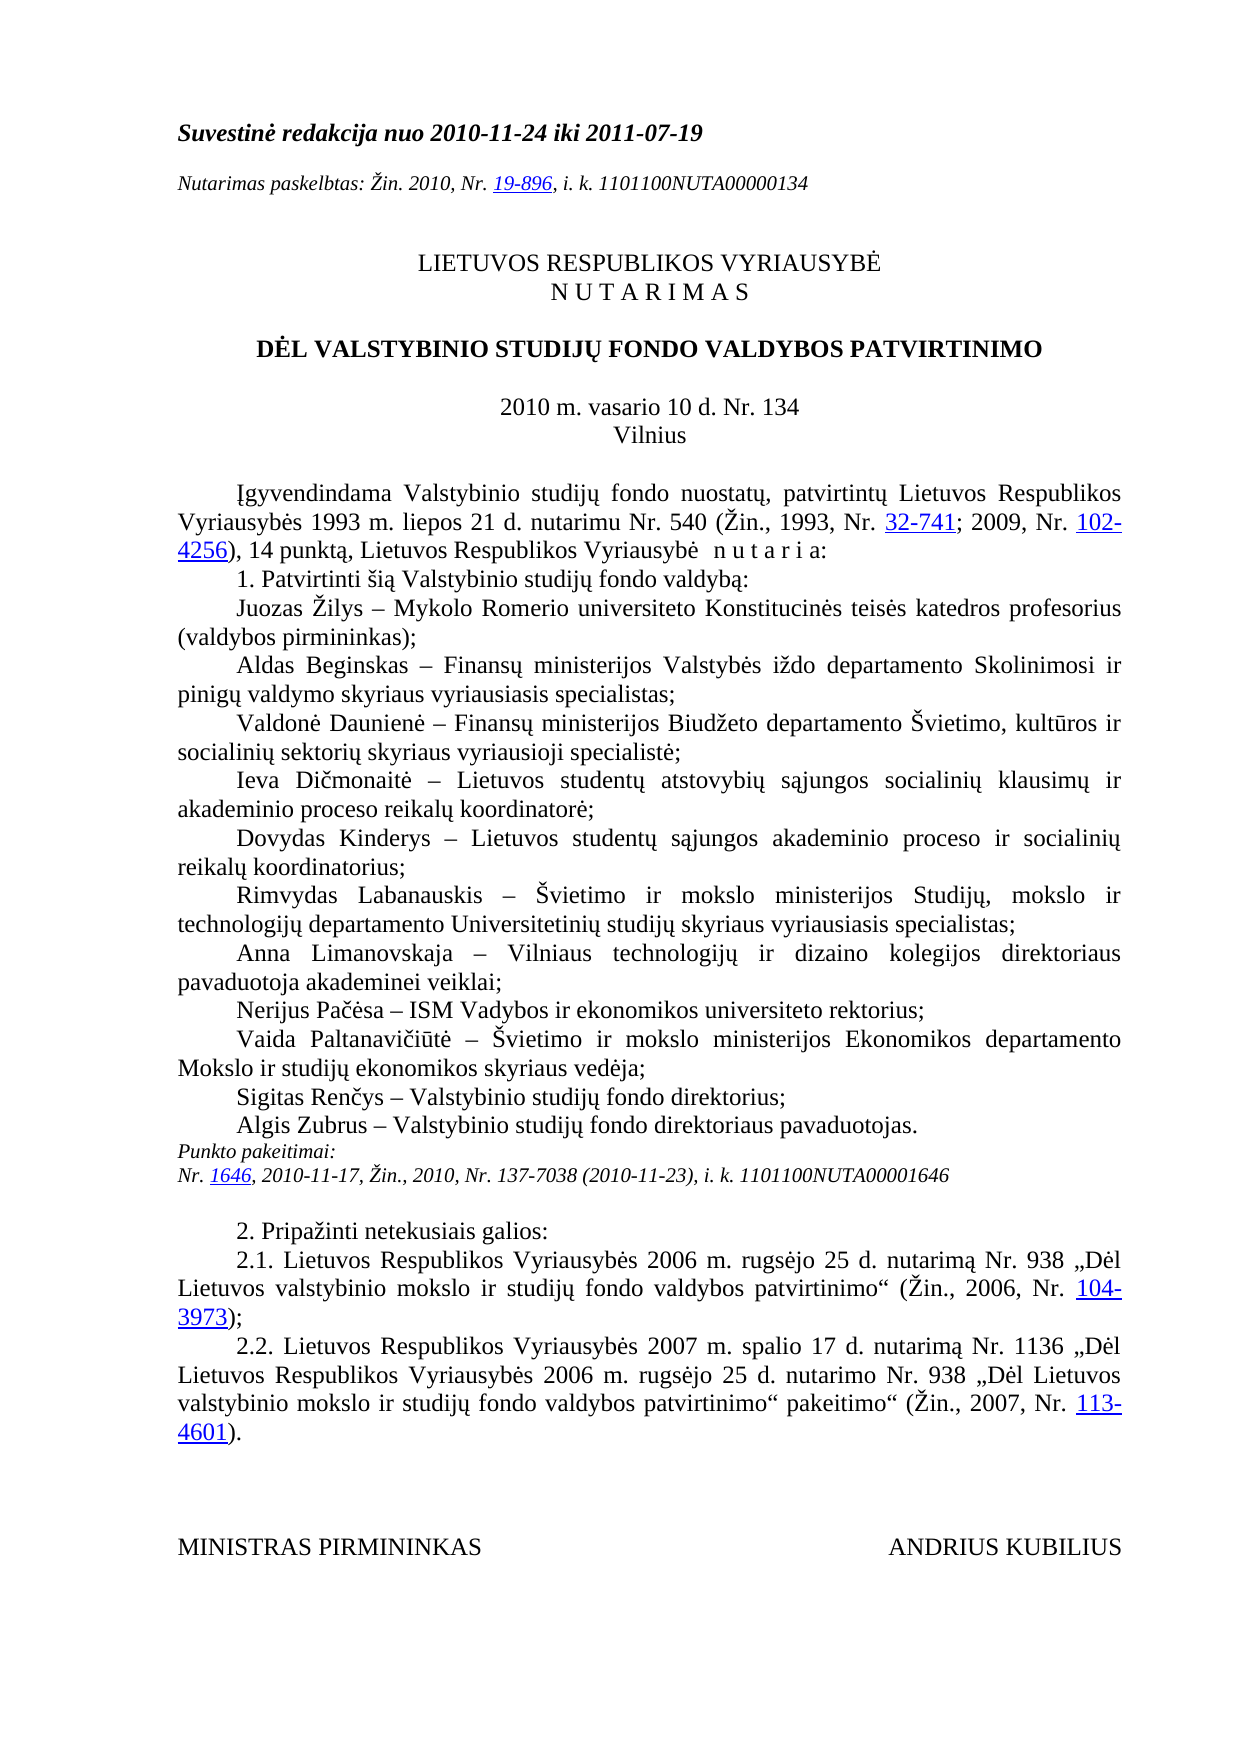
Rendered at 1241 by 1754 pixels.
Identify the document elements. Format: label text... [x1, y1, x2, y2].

text DĖL VALSTYBINIO STUDIJŲ FONDO VALDYBOS PATVIRTINIMO [177, 334, 1122, 363]
text Nerijus Pačėsa – ISM Vadybos ir ekonomikos universiteto rektorius; [177, 995, 1122, 1024]
text Įgyvendindama Valstybinio studijų fondo nuostatų, patvirtintų Lietuvos Respublikos Vyriausybės 1993 m. liepos 21 d. nutarimu Nr. 540 (Žin., 1993, Nr. 32-741; 2009, Nr. 102-4256), 14 punktą, Lietuvos Respublikos Vyriausybė nutaria: [177, 478, 1122, 564]
text Anna Limanovskaja – Vilniaus technologijų ir dizaino kolegijos direktoriaus pavaduotoja akademinei veiklai; [177, 938, 1122, 995]
text Algis Zubrus – Valstybinio studijų fondo direktoriaus pavaduotojas. [177, 1110, 1122, 1139]
text MINISTRAS PIRMININKAS ANDRIUS KUBILIUS [177, 1532, 1122, 1561]
text Nutarimas paskelbtas: Žin. 2010, Nr. 19-896, i. k. 1101100NUTA00000134 [177, 171, 1122, 195]
text Sigitas Renčys – Valstybinio studijų fondo direktorius; [177, 1082, 1122, 1110]
text 2.1. Lietuvos Respublikos Vyriausybės 2006 m. rugsėjo 25 d. nutarimą Nr. 938 „Dėl Lietuvos valstybinio mokslo ir studijų fondo valdybos patvirtinimo“ (Žin., 2006, Nr. 104-3973); [177, 1245, 1122, 1331]
text 2.2. Lietuvos Respublikos Vyriausybės 2007 m. spalio 17 d. nutarimą Nr. 1136 „Dėl Lietuvos Respublikos Vyriausybės 2006 m. rugsėjo 25 d. nutarimo Nr. 938 „Dėl Lietuvos valstybinio mokslo ir studijų fondo valdybos patvirtinimo“ pakeitimo“ (Žin., 2007, Nr. 113-4601). [177, 1331, 1122, 1446]
text Lietuvos Respublikos Vyriausybė [177, 248, 1122, 277]
text Suvestinė redakcija nuo 2010-11-24 iki 2011-07-19 [177, 118, 1122, 147]
text Rimvydas Labanauskis – Švietimo ir mokslo ministerijos Studijų, mokslo ir technologijų departamento Universitetinių studijų skyriaus vyriausiasis specialistas; [177, 880, 1122, 938]
text Aldas Beginskas – Finansų ministerijos Valstybės iždo departamento Skolinimosi ir pinigų valdymo skyriaus vyriausiasis specialistas; [177, 650, 1122, 708]
text Vilnius [177, 420, 1122, 449]
text 2. Pripažinti netekusiais galios: [177, 1216, 1122, 1245]
text Juozas Žilys – Mykolo Romerio universiteto Konstitucinės teisės katedros profesorius (valdybos pirmininkas); [177, 593, 1122, 650]
text Nr. 1646, 2010-11-17, Žin., 2010, Nr. 137-7038 (2010-11-23), i. k. 1101100NUTA00001646 [177, 1163, 1122, 1187]
text Valdonė Daunienė – Finansų ministerijos Biudžeto departamento Švietimo, kultūros ir socialinių sektorių skyriaus vyriausioji specialistė; [177, 708, 1122, 765]
text Ieva Dičmonaitė – Lietuvos studentų atstovybių sąjungos socialinių klausimų ir akademinio proceso reikalų koordinatorė; [177, 765, 1122, 823]
text Punkto pakeitimai: [177, 1139, 1122, 1163]
text 1. Patvirtinti šią Valstybinio studijų fondo valdybą: [177, 564, 1122, 593]
text Vaida Paltanavičiūtė – Švietimo ir mokslo ministerijos Ekonomikos departamento Mokslo ir studijų ekonomikos skyriaus vedėja; [177, 1024, 1122, 1082]
text Dovydas Kinderys – Lietuvos studentų sąjungos akademinio proceso ir socialinių reikalų koordinatorius; [177, 823, 1122, 880]
text NUTARIMAS [177, 277, 1122, 305]
text 2010 m. vasario 10 d. Nr. 134 [177, 392, 1122, 420]
